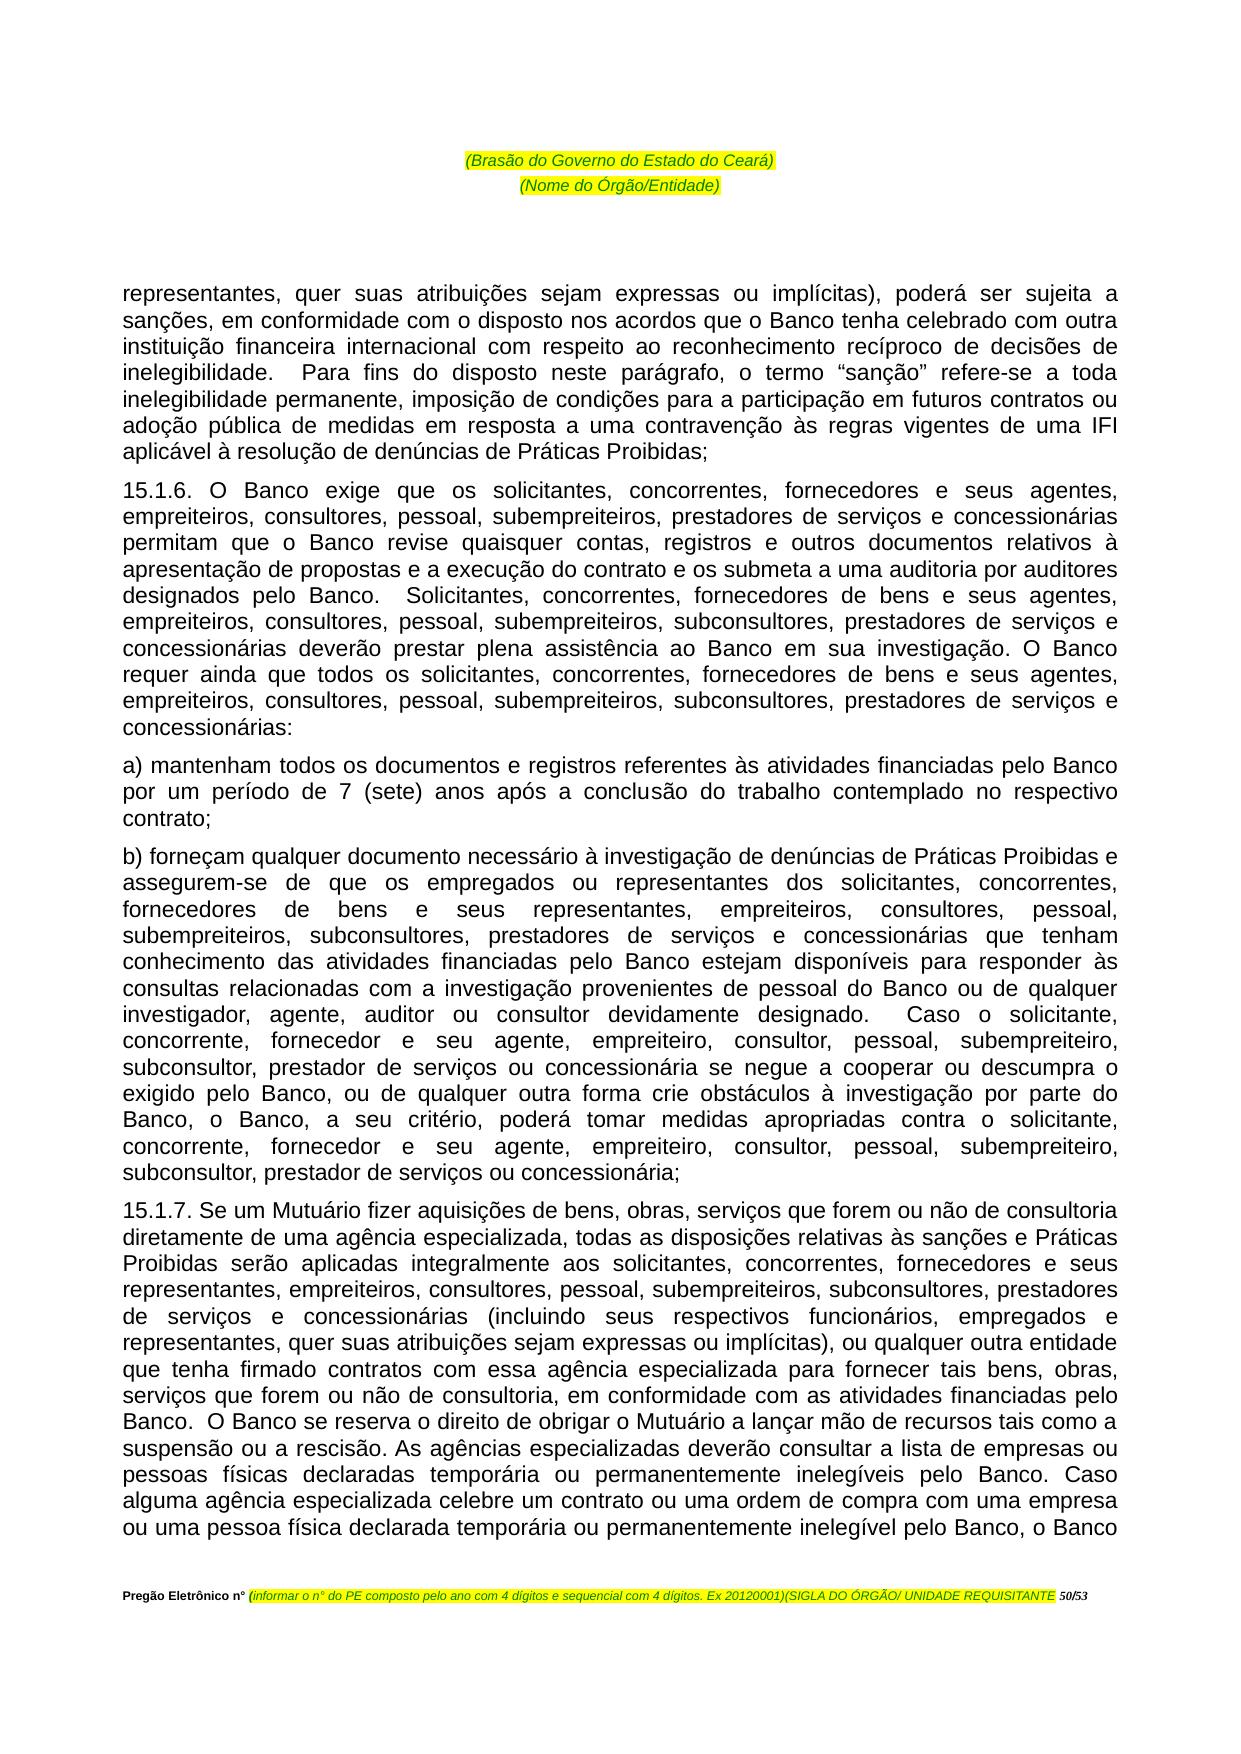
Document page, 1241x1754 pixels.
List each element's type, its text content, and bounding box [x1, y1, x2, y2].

text b) forneçam qualquer documento necessário à investigação de denúncias de Práticas Proibidas e assegurem-se de que os empregados ou representantes dos solicitantes, concorrentes, fornecedores de bens e seus representantes, empreiteiros, consultores, pessoal, subempreiteiros, subconsultores, prestadores de serviços e concessionárias que tenham conhecimento das atividades financiadas pelo Banco estejam disponíveis para responder às consultas relacionadas com a investigação provenientes de pessoal do Banco ou de qualquer investigador, agente, auditor ou consultor devidamente designado. Caso o solicitante, concorrente, fornecedor e seu agente, empreiteiro, consultor, pessoal, subempreiteiro, subconsultor, prestador de serviços ou concessionária se negue a cooperar ou descumpra o exigido pelo Banco, ou de qualquer outra forma crie obstáculos à investigação por parte do Banco, o Banco, a seu critério, poderá tomar medidas apropriadas contra o solicitante, concorrente, fornecedor e seu agente, empreiteiro, consultor, pessoal, subempreiteiro, subconsultor, prestador de serviços ou concessionária; [122, 843, 1118, 1186]
text a) mantenham todos os documentos e registros referentes às atividades financiadas pelo Banco por um período de 7 (sete) anos após a conclusão do trabalho contemplado no respectivo contrato; [122, 752, 1118, 831]
text 15.1.6. O Banco exige que os solicitantes, concorrentes, fornecedores e seus agentes, empreiteiros, consultores, pessoal, subempreiteiros, prestadores de serviços e concessionárias permitam que o Banco revise quaisquer contas, registros e outros documentos relativos à apresentação de propostas e a execução do contrato e os submeta a uma auditoria por auditores designados pelo Banco. Solicitantes, concorrentes, fornecedores de bens e seus agentes, empreiteiros, consultores, pessoal, subempreiteiros, subconsultores, prestadores de serviços e concessionárias deverão prestar plena assistência ao Banco em sua investigação. O Banco requer ainda que todos os solicitantes, concorrentes, fornecedores de bens e seus agentes, empreiteiros, consultores, pessoal, subempreiteiros, subconsultores, prestadores de serviços e concessionárias: [122, 477, 1118, 740]
text 15.1.7. Se um Mutuário fizer aquisições de bens, obras, serviços que forem ou não de consultoria diretamente de uma agência especializada, todas as disposições relativas às sanções e Práticas Proibidas serão aplicadas integralmente aos solicitantes, concorrentes, fornecedores e seus representantes, empreiteiros, consultores, pessoal, subempreiteiros, subconsultores, prestadores de serviços e concessionárias (incluindo seus respectivos funcionários, empregados e representantes, quer suas atribuições sejam expressas ou implícitas), ou qualquer outra entidade que tenha firmado contratos com essa agência especializada para fornecer tais bens, obras, serviços que forem ou não de consultoria, em conformidade com as atividades financiadas pelo Banco. O Banco se reserva o direito de obrigar o Mutuário a lançar mão de recursos tais como a suspensão ou a rescisão. As agências especializadas deverão consultar a lista de empresas ou pessoas físicas declaradas temporária ou permanentemente inelegíveis pelo Banco. Caso alguma agência especializada celebre um contrato ou uma ordem de compra com uma empresa ou uma pessoa física declarada temporária ou permanentemente inelegível pelo Banco, o Banco [122, 1197, 1118, 1540]
text representantes, quer suas atribuições sejam expressas ou implícitas), poderá ser sujeita a sanções, em conformidade com o disposto nos acordos que o Banco tenha celebrado com outra instituição financeira internacional com respeito ao reconhecimento recíproco de decisões de inelegibilidade. Para fins do disposto neste parágrafo, o termo “sanção” refere-se a toda inelegibilidade permanente, imposição de condições para a participação em futuros contratos ou adoção pública de medidas em resposta a uma contravenção às regras vigentes de uma IFI aplicável à resolução de denúncias de Práticas Proibidas; [122, 280, 1118, 465]
